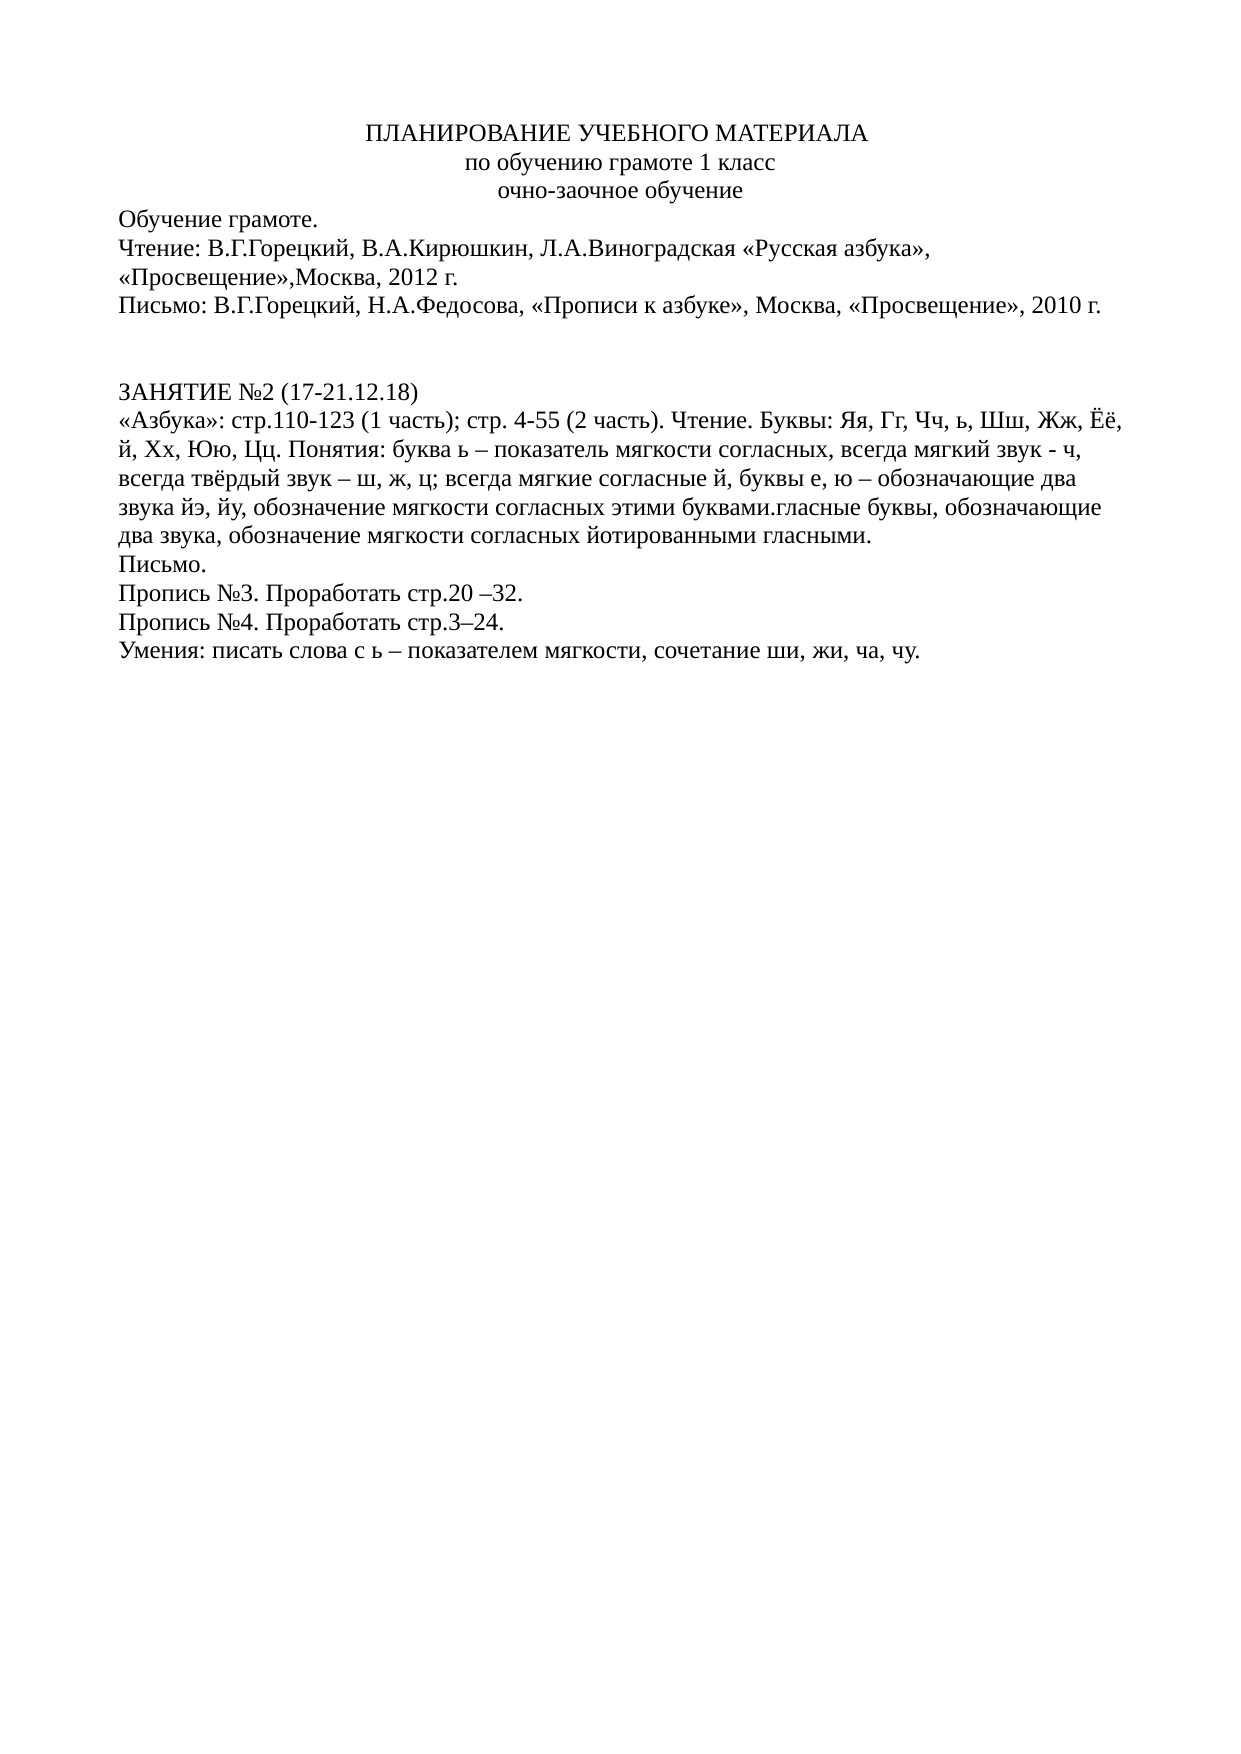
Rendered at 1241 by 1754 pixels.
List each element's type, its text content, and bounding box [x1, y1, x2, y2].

text Пропись №4. Проработать стр.3–24. [118, 607, 1122, 636]
text «Азбука»: стр.110-123 (1 часть); стр. 4-55 (2 часть). Чтение. Буквы: Яя, Гг, Чч, ь, Шш, Жж, Ёё, й, Хх, Юю, Цц. Понятия: буква ь – показатель мягкости согласных, всегда мягкий звук - ч, всегда твёрдый звук – ш, ж, ц; всегда мягкие согласные й, буквы е, ю – обозначающие два звука йэ, йу, обозначение мягкости согласных этими буквами.гласные буквы, обозначающие два звука, обозначение мягкости согласных йотированными гласными. [118, 406, 1122, 549]
text ПЛАНИРОВАНИЕ УЧЕБНОГО МАТЕРИАЛА [118, 118, 1122, 147]
text ЗАНЯТИЕ №2 (17-21.12.18) [118, 377, 1122, 406]
text Умения: писать слова с ь – показателем мягкости, сочетание ши, жи, ча, чу. [118, 636, 1122, 664]
text Чтение: В.Г.Горецкий, В.А.Кирюшкин, Л.А.Виноградская «Русская азбука», «Просвещение»,Москва, 2012 г. [118, 233, 1122, 291]
text по обучению грамоте 1 класс [118, 147, 1122, 176]
text Письмо. [118, 549, 1122, 578]
text очно-заочное обучение [118, 176, 1122, 204]
text Письмо: В.Г.Горецкий, Н.А.Федосова, «Прописи к азбуке», Москва, «Просвещение», 2010 г. [118, 291, 1122, 319]
text Пропись №3. Проработать стр.20 –32. [118, 578, 1122, 607]
text Обучение грамоте. [118, 204, 1122, 233]
